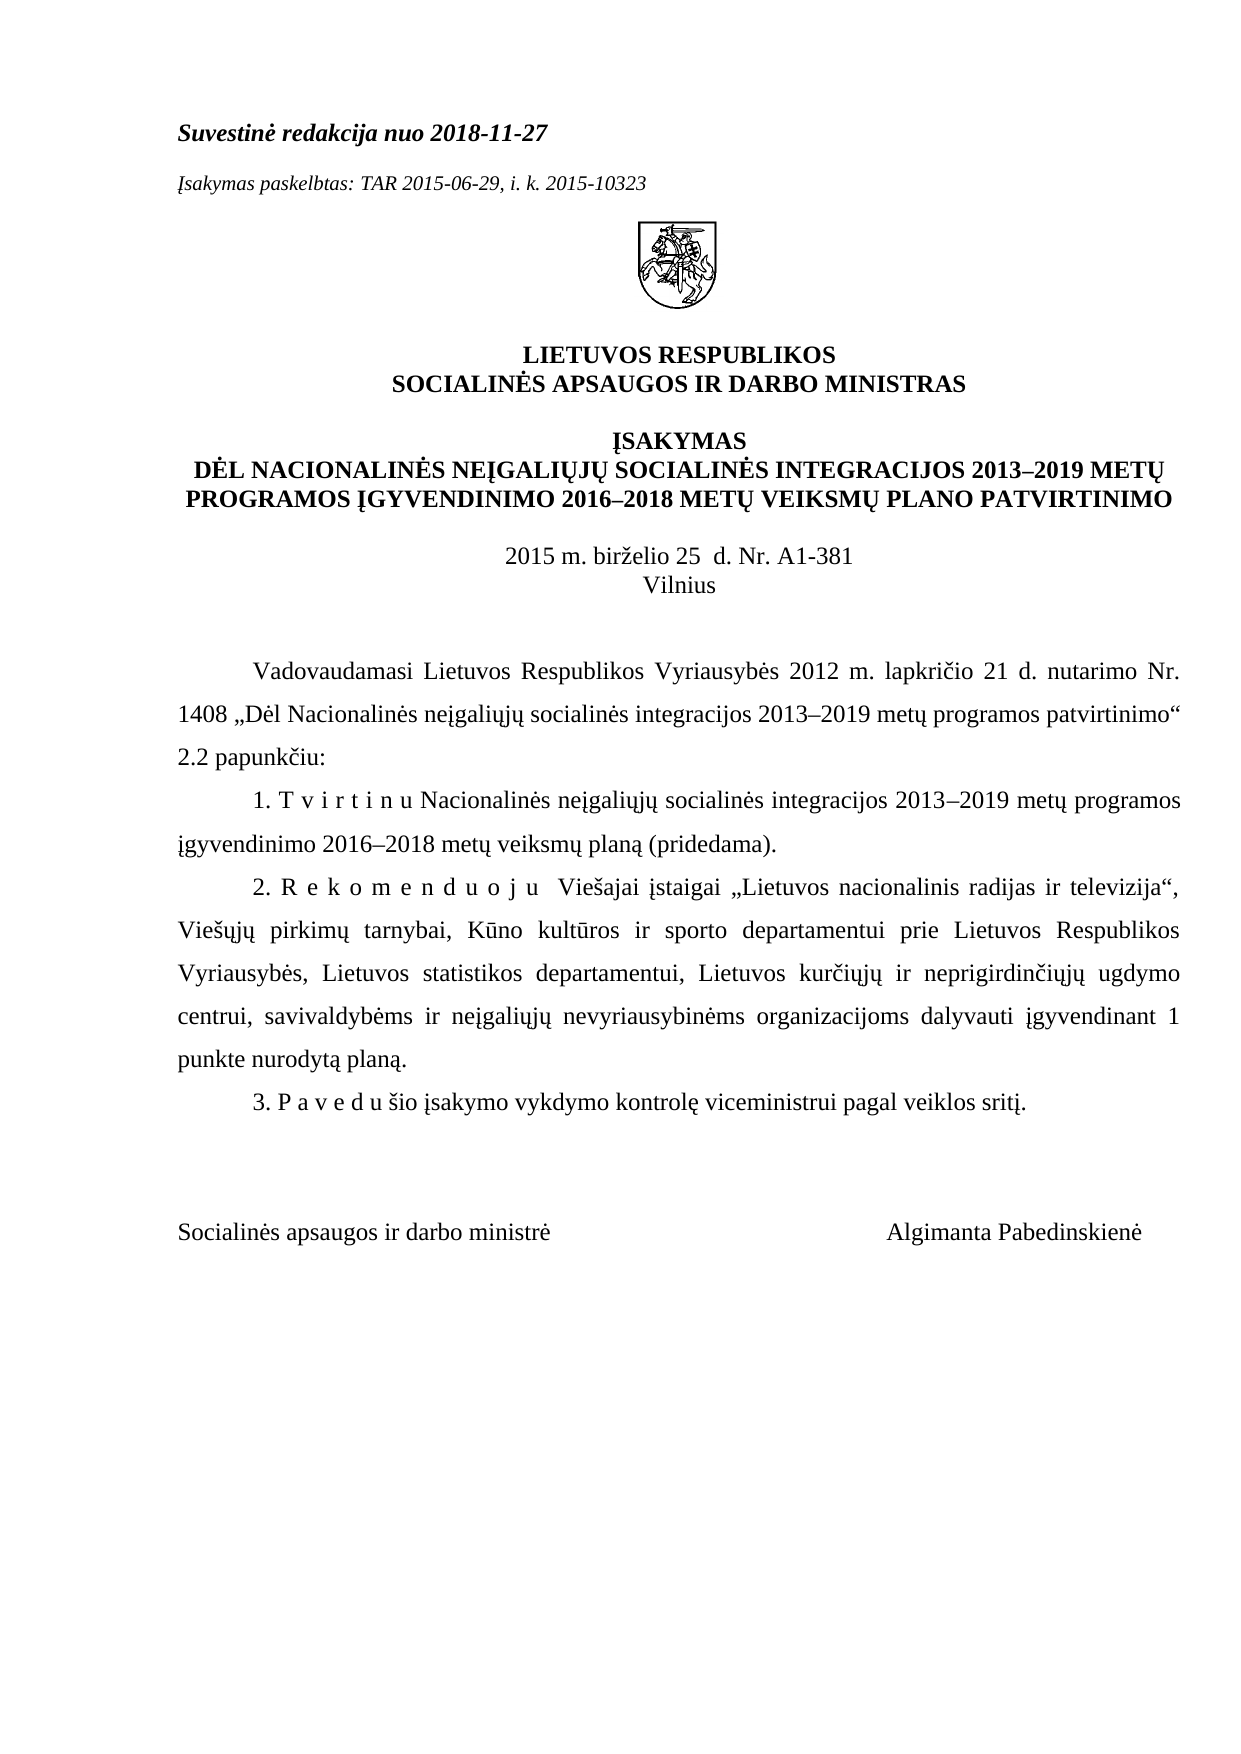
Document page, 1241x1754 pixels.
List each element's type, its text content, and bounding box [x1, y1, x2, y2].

text DĖL NACIONALINĖS NEĮGALIŲJŲ SOCIALINĖS INTEGRACIJOS 2013–2019 METŲ PROGRAMOS ĮGYVENDINIMO 2016–2018 METŲ VEIKSMŲ PLANO PATVIRTINIMO [177, 455, 1181, 512]
text LIETUVOS RESPUBLIKOS [177, 340, 1181, 369]
text Įsakymas paskelbtas: TAR 2015-06-29, i. k. 2015-10323 [177, 171, 1181, 195]
text Vadovaudamasi Lietuvos Respublikos Vyriausybės 2012 m. lapkričio 21 d. nutarimo Nr. 1408 „Dėl Nacionalinės neįgaliųjų socialinės integracijos 2013–2019 metų programos patvirtinimo“ 2.2 papunkčiu: [177, 656, 1181, 771]
text 2. R e k o m e n d u o j u Viešajai įstaigai „Lietuvos nacionalinis radijas ir televizija“, Viešųjų pirkimų tarnybai, Kūno kultūros ir sporto departamentui prie Lietuvos Respublikos Vyriausybės, Lietuvos statistikos departamentui, Lietuvos kurčiųjų ir neprigirdinčiųjų ugdymo centrui, savivaldybėms ir neįgaliųjų nevyriausybinėms organizacijoms dalyvauti įgyvendinant 1 punkte nurodytą planą. [177, 872, 1181, 1073]
text Suvestinė redakcija nuo 2018-11-27 [177, 118, 1181, 147]
text 3. P a v e d u šio įsakymo vykdymo kontrolę viceministrui pagal veiklos sritį. [177, 1087, 1181, 1116]
text 1. T v i r t i n u Nacionalinės neįgaliųjų socialinės integracijos 2013–2019 metų programos įgyvendinimo 2016–2018 metų veiksmų planą (pridedama). [177, 786, 1181, 857]
text ĮSAKYMAS [177, 426, 1181, 455]
text Socialinės apsaugos ir darbo ministrė Algimanta Pabedinskienė [177, 1217, 1181, 1246]
text Vilnius [177, 570, 1181, 599]
text SOCIALINĖS APSAUGOS IR DARBO MINISTRAS [177, 369, 1181, 397]
text 2015 m. birželio 25 d. Nr. A1-381 [177, 541, 1181, 570]
